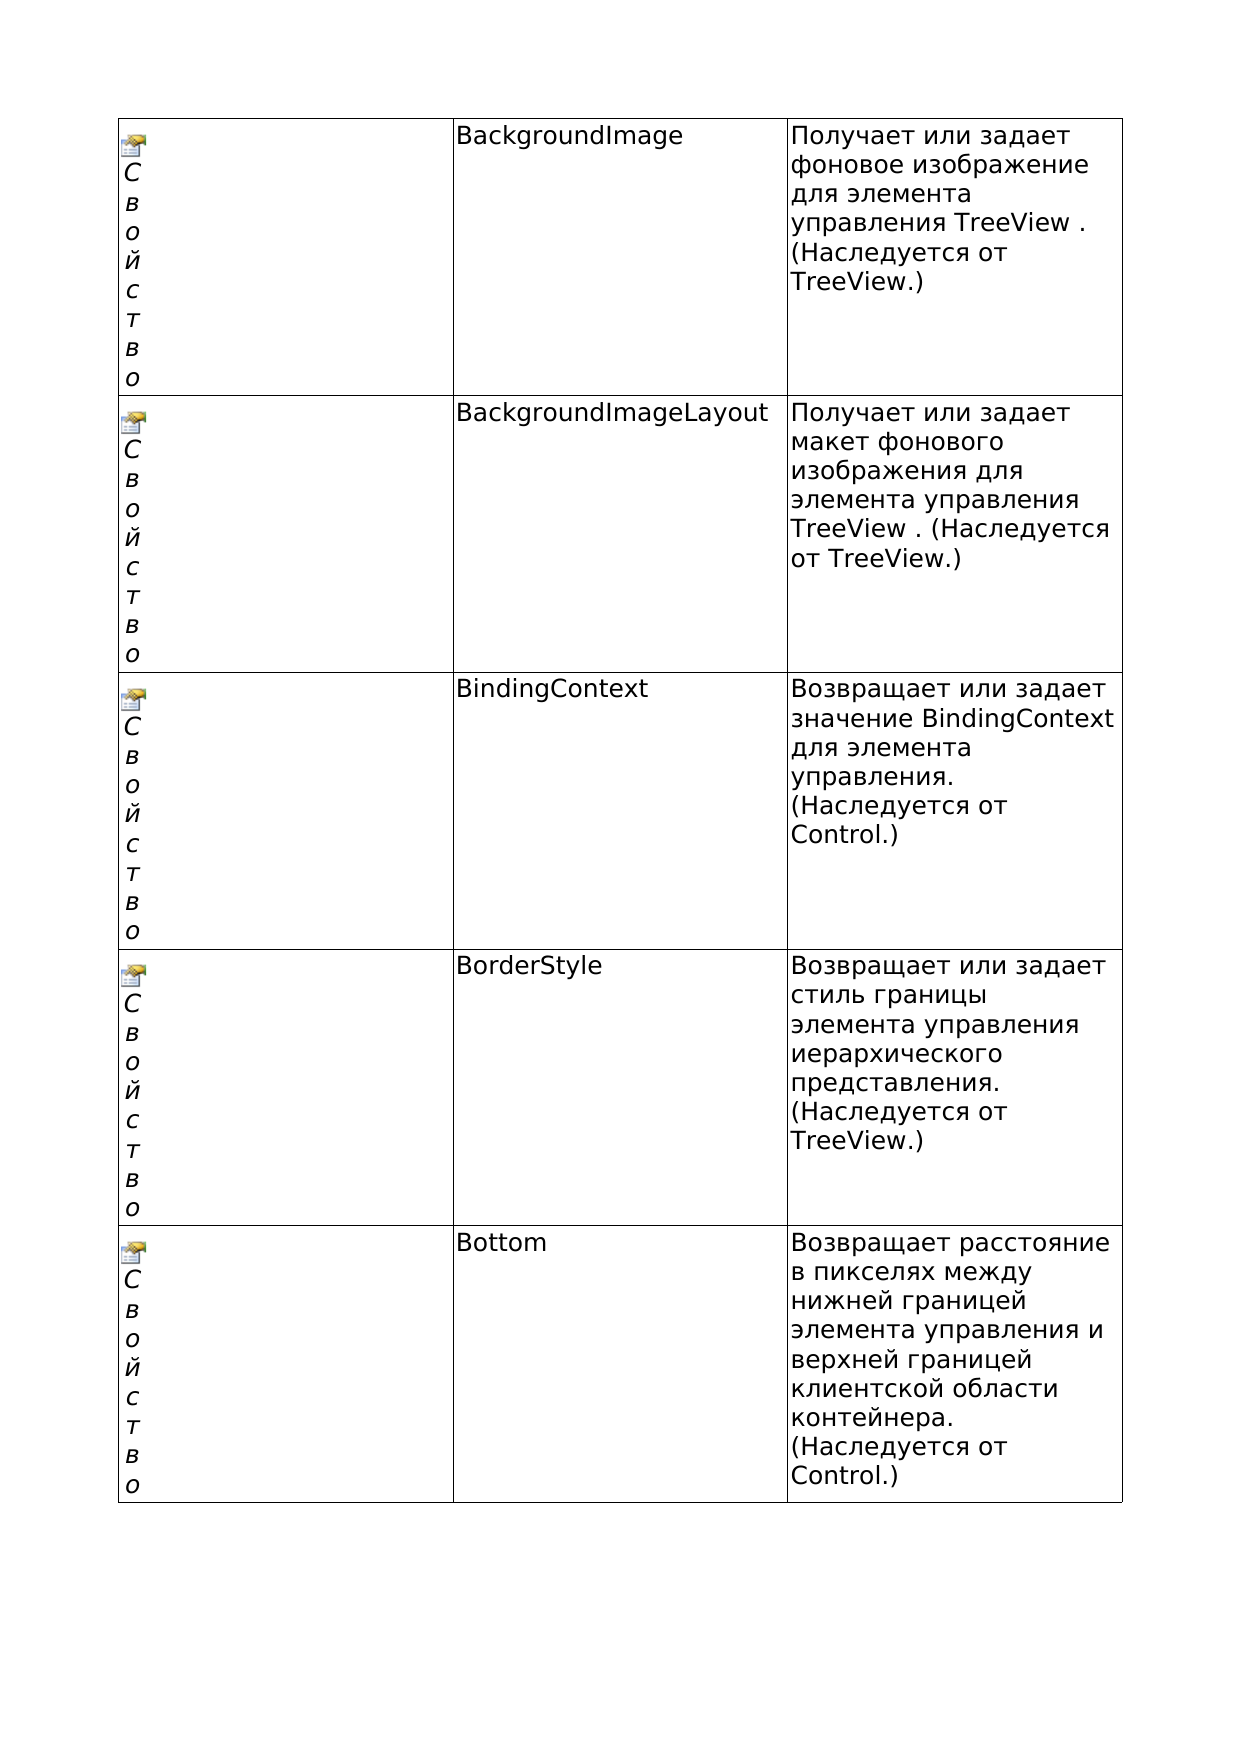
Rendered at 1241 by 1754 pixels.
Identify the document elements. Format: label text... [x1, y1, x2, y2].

table_cell Получает или задает макет фонового изображения для элемента управления TreeView . (Наследуется от TreeView.) [788, 396, 1122, 672]
table_cell [119, 1226, 453, 1502]
table_cell BindingContext [454, 673, 787, 948]
table_cell Возвращает или задает значение BindingContext для элемента управления. (Наследуется от Control.) [788, 673, 1122, 948]
table_cell [119, 119, 453, 395]
table_cell Возвращает расстояние в пикселях между нижней границей элемента управления и верхней границей клиентской области контейнера. (Наследуется от Control.) [788, 1226, 1122, 1502]
picture [121, 1240, 147, 1266]
picture [121, 963, 147, 989]
table_cell Получает или задает фоновое изображение для элемента управления TreeView . (Наследуется от TreeView.) [788, 119, 1122, 395]
table_cell BorderStyle [454, 950, 787, 1225]
table_cell Возвращает или задает стиль границы элемента управления иерархического представления. (Наследуется от TreeView.) [788, 950, 1122, 1225]
table_cell Bottom [454, 1226, 787, 1502]
picture [121, 133, 147, 159]
table_cell [119, 396, 453, 672]
picture [121, 410, 147, 436]
table_cell [119, 673, 453, 948]
table_cell BackgroundImage [454, 119, 787, 395]
table_cell [119, 950, 453, 1225]
table_cell BackgroundImageLayout [454, 396, 787, 672]
picture [121, 687, 147, 713]
